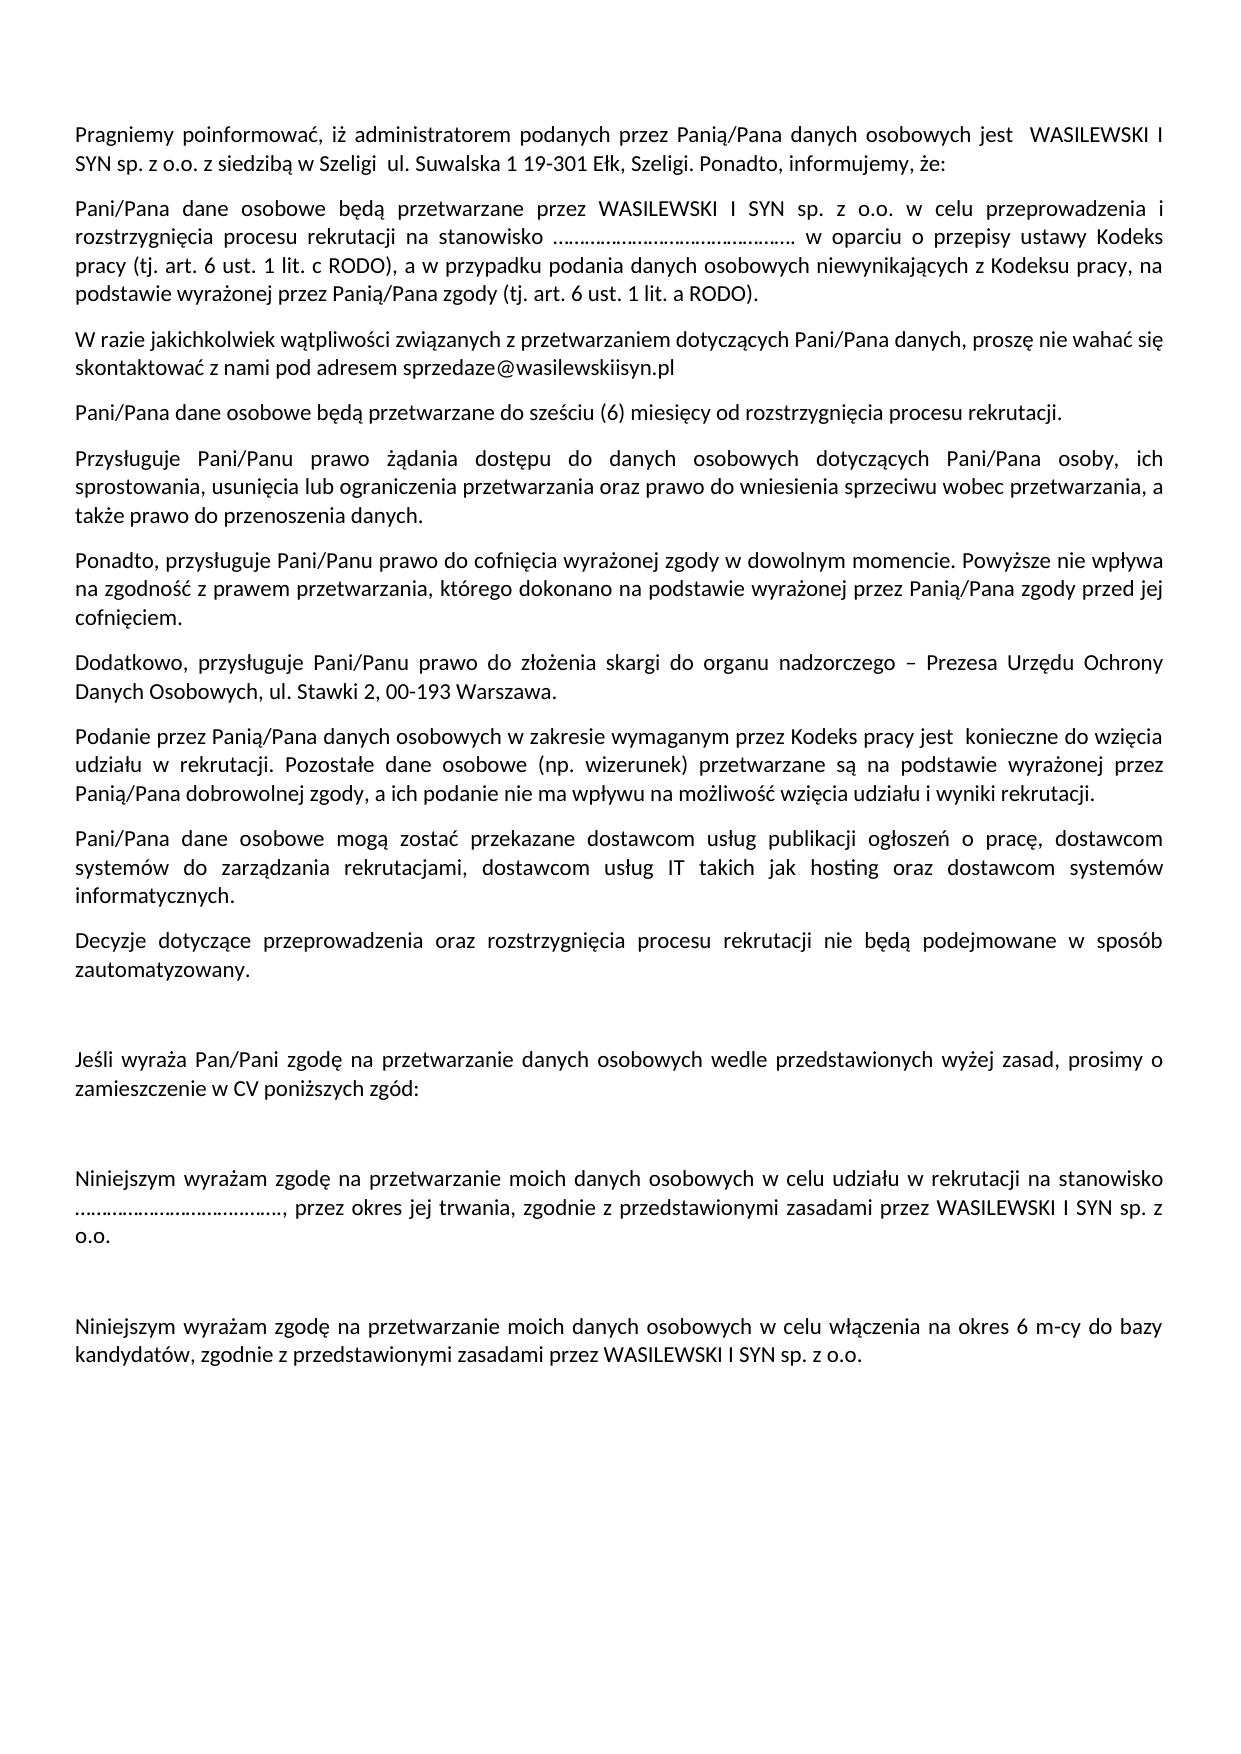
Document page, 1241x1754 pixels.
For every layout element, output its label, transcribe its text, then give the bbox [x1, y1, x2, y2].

text Pani/Pana dane osobowe będą przetwarzane do sześciu (6) miesięcy od rozstrzygnięcia procesu rekrutacji. [75, 398, 1165, 427]
text Jeśli wyraża Pan/Pani zgodę na przetwarzanie danych osobowych wedle przedstawionych wyżej zasad, prosimy o zamieszczenie w CV poniższych zgód: [75, 1046, 1165, 1102]
text Podanie przez Panią/Pana danych osobowych w zakresie wymaganym przez Kodeks pracy jest konieczne do wzięcia udziału w rekrutacji. Pozostałe dane osobowe (np. wizerunek) przetwarzane są na podstawie wyrażonej przez Panią/Pana dobrowolnej zgody, a ich podanie nie ma wpływu na możliwość wzięcia udziału i wyniki rekrutacji. [75, 722, 1165, 807]
text Ponadto, przysługuje Pani/Panu prawo do cofnięcia wyrażonej zgody w dowolnym momencie. Powyższe nie wpływa na zgodność z prawem przetwarzania, którego dokonano na podstawie wyrażonej przez Panią/Pana zgody przed jej cofnięciem. [75, 546, 1165, 631]
text Pragniemy poinformować, iż administratorem podanych przez Panią/Pana danych osobowych jest WASILEWSKI I SYN sp. z o.o. z siedzibą w Szeligi ul. Suwalska 1 19-301 Ełk, Szeligi. Ponadto, informujemy, że: [75, 120, 1165, 177]
text W razie jakichkolwiek wątpliwości związanych z przetwarzaniem dotyczących Pani/Pana danych, proszę nie wahać się skontaktować z nami pod adresem sprzedaze@wasilewskiisyn.pl [75, 325, 1165, 381]
text Niniejszym wyrażam zgodę na przetwarzanie moich danych osobowych w celu włączenia na okres 6 m-cy do bazy kandydatów, zgodnie z przedstawionymi zasadami przez WASILEWSKI I SYN sp. z o.o. [75, 1312, 1165, 1369]
text Niniejszym wyrażam zgodę na przetwarzanie moich danych osobowych w celu udziału w rekrutacji na stanowisko …………………………..……., przez okres jej trwania, zgodnie z przedstawionymi zasadami przez WASILEWSKI I SYN sp. z o.o. [75, 1164, 1165, 1250]
text Dodatkowo, przysługuje Pani/Panu prawo do złożenia skargi do organu nadzorczego – Prezesa Urzędu Ochrony Danych Osobowych, ul. Stawki 2, 00-193 Warszawa. [75, 648, 1165, 705]
text Przysługuje Pani/Panu prawo żądania dostępu do danych osobowych dotyczących Pani/Pana osoby, ich sprostowania, usunięcia lub ograniczenia przetwarzania oraz prawo do wniesienia sprzeciwu wobec przetwarzania, a także prawo do przenoszenia danych. [75, 444, 1165, 529]
text Pani/Pana dane osobowe mogą zostać przekazane dostawcom usług publikacji ogłoszeń o pracę, dostawcom systemów do zarządzania rekrutacjami, dostawcom usług IT takich jak hosting oraz dostawcom systemów informatycznych. [75, 824, 1165, 909]
text Pani/Pana dane osobowe będą przetwarzane przez WASILEWSKI I SYN sp. z o.o. w celu przeprowadzenia i rozstrzygnięcia procesu rekrutacji na stanowisko ………………………………………. w oparciu o przepisy ustawy Kodeks pracy (tj. art. 6 ust. 1 lit. c RODO), a w przypadku podania danych osobowych niewynikających z Kodeksu pracy, na podstawie wyrażonej przez Panią/Pana zgody (tj. art. 6 ust. 1 lit. a RODO). [75, 194, 1165, 308]
text Decyzje dotyczące przeprowadzenia oraz rozstrzygnięcia procesu rekrutacji nie będą podejmowane w sposób zautomatyzowany. [75, 927, 1165, 983]
